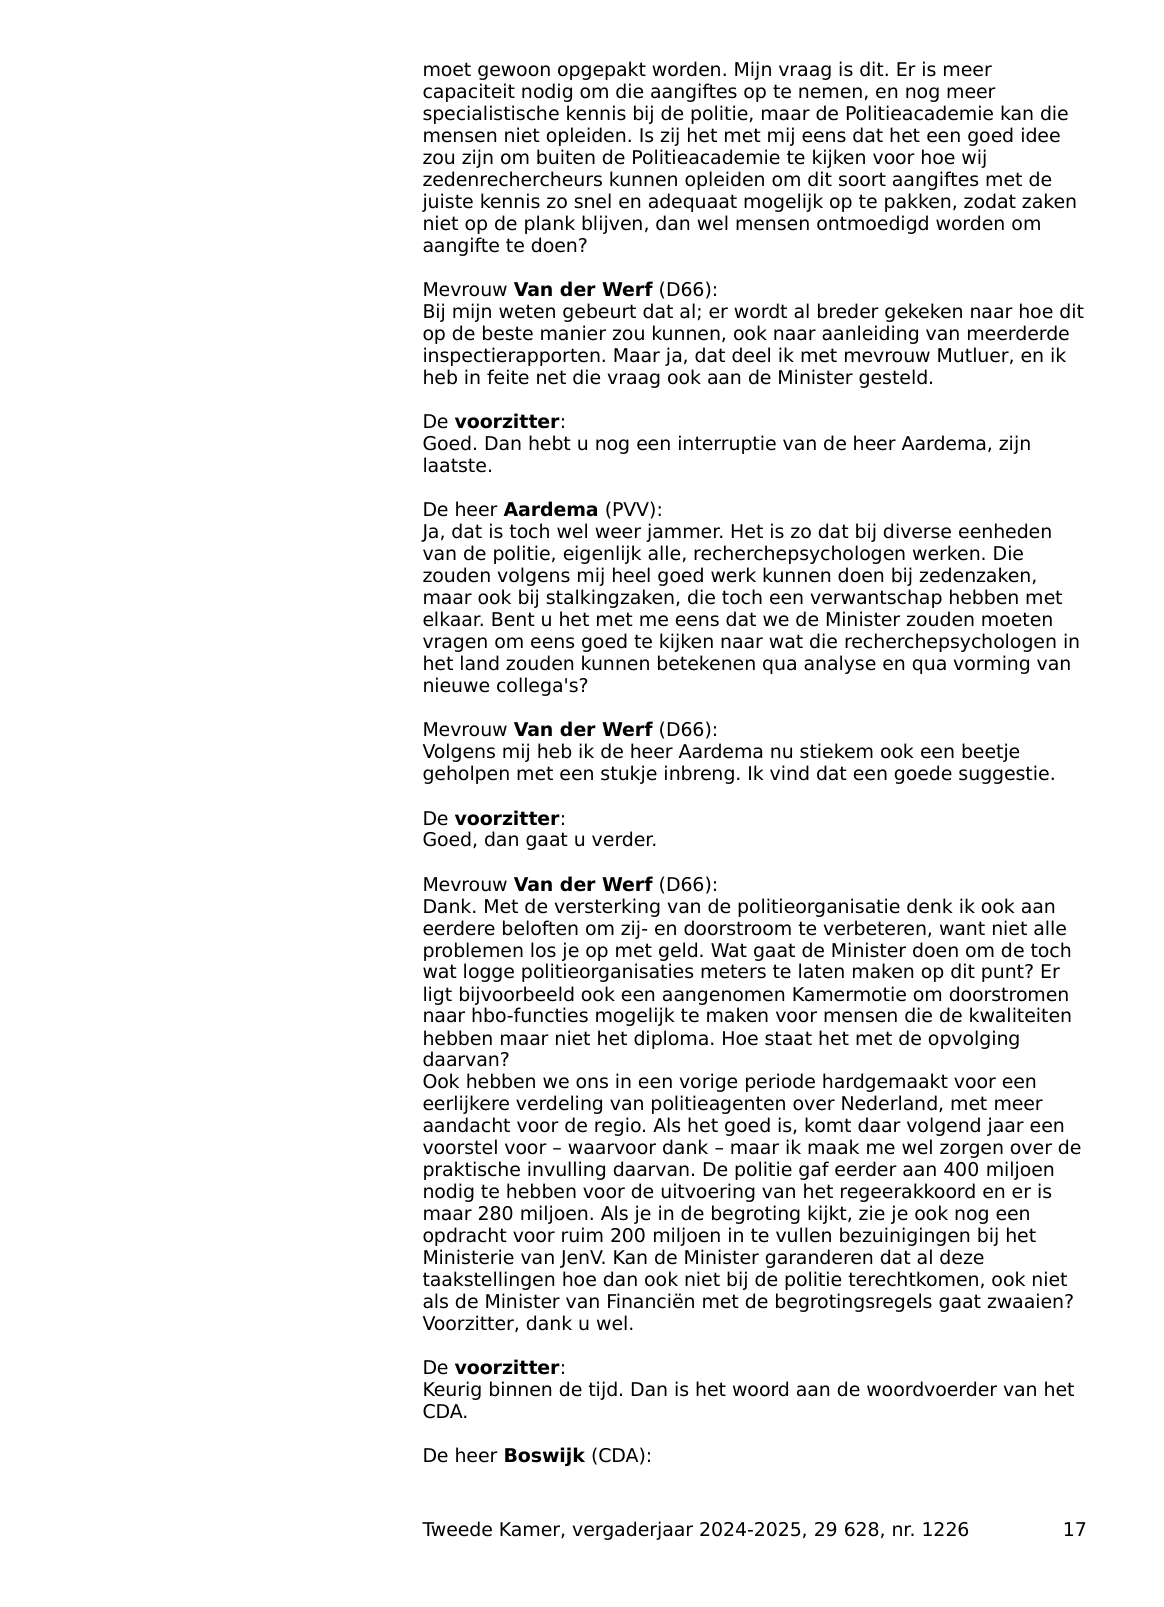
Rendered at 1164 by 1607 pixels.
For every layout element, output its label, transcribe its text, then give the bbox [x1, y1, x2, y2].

text Mevrouw Van der Werf (D66): [422, 873, 1087, 896]
text Mevrouw Van der Werf (D66): [422, 719, 1087, 741]
text Volgens mij heb ik de heer Aardema nu stiekem ook een beetje geholpen met een stukje inbreng. Ik vind dat een goede suggestie. [422, 741, 1087, 785]
text Goed. Dan hebt u nog een interruptie van de heer Aardema, zijn laatste. [422, 433, 1087, 477]
text De heer Aardema (PVV): [422, 499, 1087, 521]
text De voorzitter: [422, 411, 1087, 433]
text De voorzitter: [422, 1357, 1087, 1379]
text Mevrouw Van der Werf (D66): [422, 279, 1087, 301]
text Bij mijn weten gebeurt dat al; er wordt al breder gekeken naar hoe dit op de beste manier zou kunnen, ook naar aanleiding van meerderde inspectierapporten. Maar ja, dat deel ik met mevrouw Mutluer, en ik heb in feite net die vraag ook aan de Minister gesteld. [422, 301, 1087, 389]
text Voorzitter, dank u wel. [422, 1313, 1087, 1335]
text Goed, dan gaat u verder. [422, 829, 1087, 851]
text Ook hebben we ons in een vorige periode hardgemaakt voor een eerlijkere verdeling van politieagenten over Nederland, met meer aandacht voor de regio. Als het goed is, komt daar volgend jaar een voorstel voor – waarvoor dank – maar ik maak me wel zorgen over de praktische invulling daarvan. De politie gaf eerder aan 400 miljoen nodig te hebben voor de uitvoering van het regeerakkoord en er is maar 280 miljoen. Als je in de begroting kijkt, zie je ook nog een opdracht voor ruim 200 miljoen in te vullen bezuinigingen bij het Ministerie van JenV. Kan de Minister garanderen dat al deze taakstellingen hoe dan ook niet bij de politie terechtkomen, ook niet als de Minister van Financiën met de begrotingsregels gaat zwaaien? [422, 1071, 1087, 1313]
text De heer Boswijk (CDA): [422, 1445, 1087, 1467]
text Keurig binnen de tijd. Dan is het woord aan de woordvoerder van het CDA. [422, 1379, 1087, 1423]
text moet gewoon opgepakt worden. Mijn vraag is dit. Er is meer capaciteit nodig om die aangiftes op te nemen, en nog meer specialistische kennis bij de politie, maar de Politieacademie kan die mensen niet opleiden. Is zij het met mij eens dat het een goed idee zou zijn om buiten de Politieacademie te kijken voor hoe wij zedenrechercheurs kunnen opleiden om dit soort aangiftes met de juiste kennis zo snel en adequaat mogelijk op te pakken, zodat zaken niet op de plank blijven, dan wel mensen ontmoedigd worden om aangifte te doen? [422, 59, 1087, 257]
text Dank. Met de versterking van de politieorganisatie denk ik ook aan eerdere beloften om zij- en doorstroom te verbeteren, want niet alle problemen los je op met geld. Wat gaat de Minister doen om de toch wat logge politieorganisaties meters te laten maken op dit punt? Er ligt bijvoorbeeld ook een aangenomen Kamermotie om doorstromen naar hbo-functies mogelijk te maken voor mensen die de kwaliteiten hebben maar niet het diploma. Hoe staat het met de opvolging daarvan? [422, 896, 1087, 1071]
text Ja, dat is toch wel weer jammer. Het is zo dat bij diverse eenheden van de politie, eigenlijk alle, recherchepsychologen werken. Die zouden volgens mij heel goed werk kunnen doen bij zedenzaken, maar ook bij stalkingzaken, die toch een verwantschap hebben met elkaar. Bent u het met me eens dat we de Minister zouden moeten vragen om eens goed te kijken naar wat die recherchepsychologen in het land zouden kunnen betekenen qua analyse en qua vorming van nieuwe collega's? [422, 521, 1087, 697]
text De voorzitter: [422, 807, 1087, 829]
